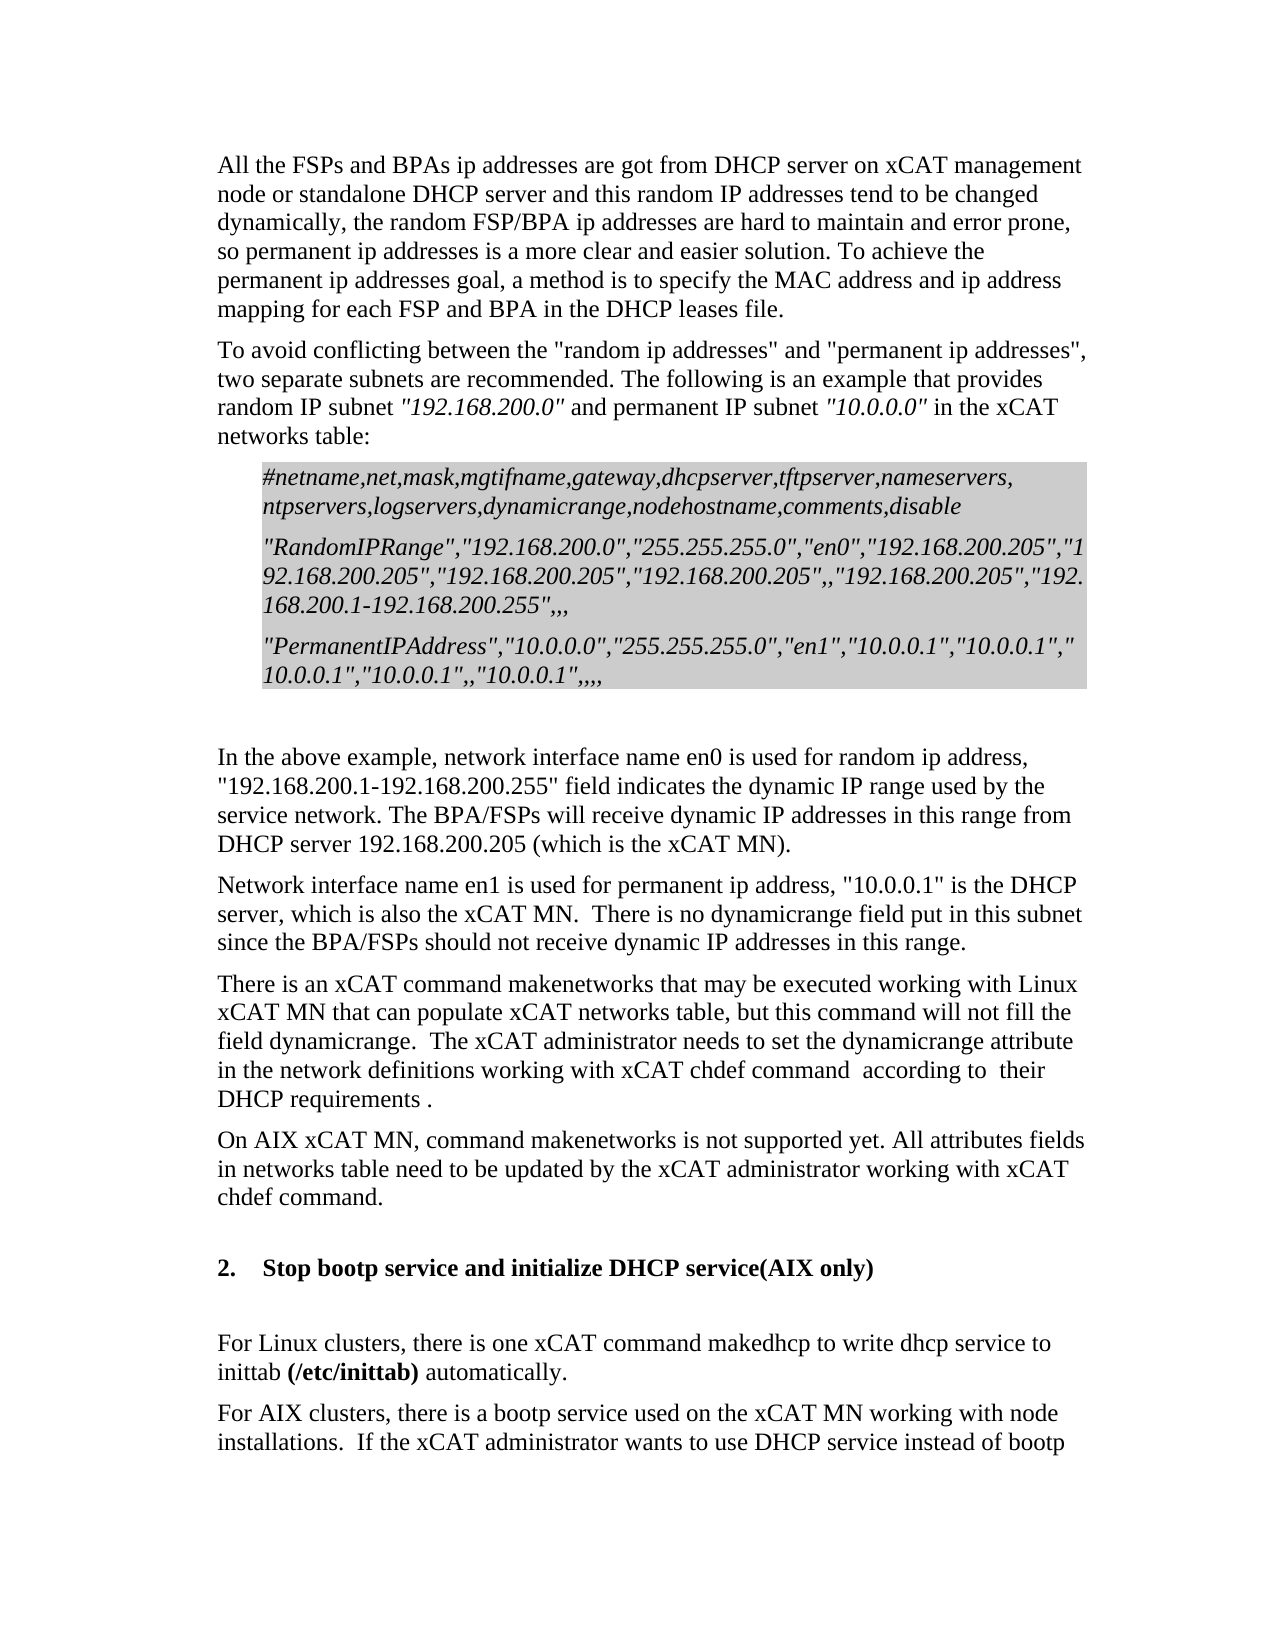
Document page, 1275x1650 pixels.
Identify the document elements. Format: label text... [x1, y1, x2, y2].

text In the above example, network interface name en0 is used for random ip address, "192.168.200.1-192.168.200.255" field indicates the dynamic IP range used by the service network. The BPA/FSPs will receive dynamic IP addresses in this range from DHCP server 192.168.200.205 (which is the xCAT MN). [217, 742, 1087, 857]
list "PermanentIPAddress","10.0.0.0","255.255.255.0","en1","10.0.0.1","10.0.0.1","10.0.0.1","10.0.0.1",,"10.0.0.1",,,, [262, 631, 1087, 689]
text To avoid conflicting between the "random ip addresses" and "permanent ip addresses", two separate subnets are recommended. The following is an example that provides random IP subnet "192.168.200.0" and permanent IP subnet "10.0.0.0" in the xCAT networks table: [217, 335, 1087, 450]
text For AIX clusters, there is a bootp service used on the xCAT MN working with node installations. If the xCAT administrator wants to use DHCP service instead of bootp [217, 1398, 1087, 1456]
text All the FSPs and BPAs ip addresses are got from DHCP server on xCAT management node or standalone DHCP server and this random IP addresses tend to be changed dynamically, the random FSP/BPA ip addresses are hard to maintain and error prone, so permanent ip addresses is a more clear and easier solution. To achieve the permanent ip addresses goal, a method is to specify the MAC address and ip address mapping for each FSP and BPA in the DHCP leases file. [217, 150, 1087, 322]
list Stop bootp service and initialize DHCP service(AIX only) [217, 1253, 1087, 1282]
text For Linux clusters, there is one xCAT command makedhcp to write dhcp service to inittab (/etc/inittab) automatically. [217, 1328, 1087, 1386]
text On AIX xCAT MN, command makenetworks is not supported yet. All attributes fields in networks table need to be updated by the xCAT administrator working with xCAT chdef command. [217, 1125, 1087, 1212]
list "RandomIPRange","192.168.200.0","255.255.255.0","en0","192.168.200.205","192.168.200.205","192.168.200.205","192.168.200.205",,"192.168.200.205","192.168.200.1-192.168.200.255",,, [262, 532, 1087, 619]
text There is an xCAT command makenetworks that may be executed working with Linux xCAT MN that can populate xCAT networks table, but this command will not fill the field dynamicrange. The xCAT administrator needs to set the dynamicrange attribute in the network definitions working with xCAT chdef command according to their DHCP requirements . [217, 969, 1087, 1112]
list #netname,net,mask,mgtifname,gateway,dhcpserver,tftpserver,nameservers, ntpservers,logservers,dynamicrange,nodehostname,comments,disable [262, 462, 1087, 520]
text Network interface name en1 is used for permanent ip address, "10.0.0.1" is the DHCP server, which is also the xCAT MN. There is no dynamicrange field put in this subnet since the BPA/FSPs should not receive dynamic IP addresses in this range. [217, 870, 1087, 956]
